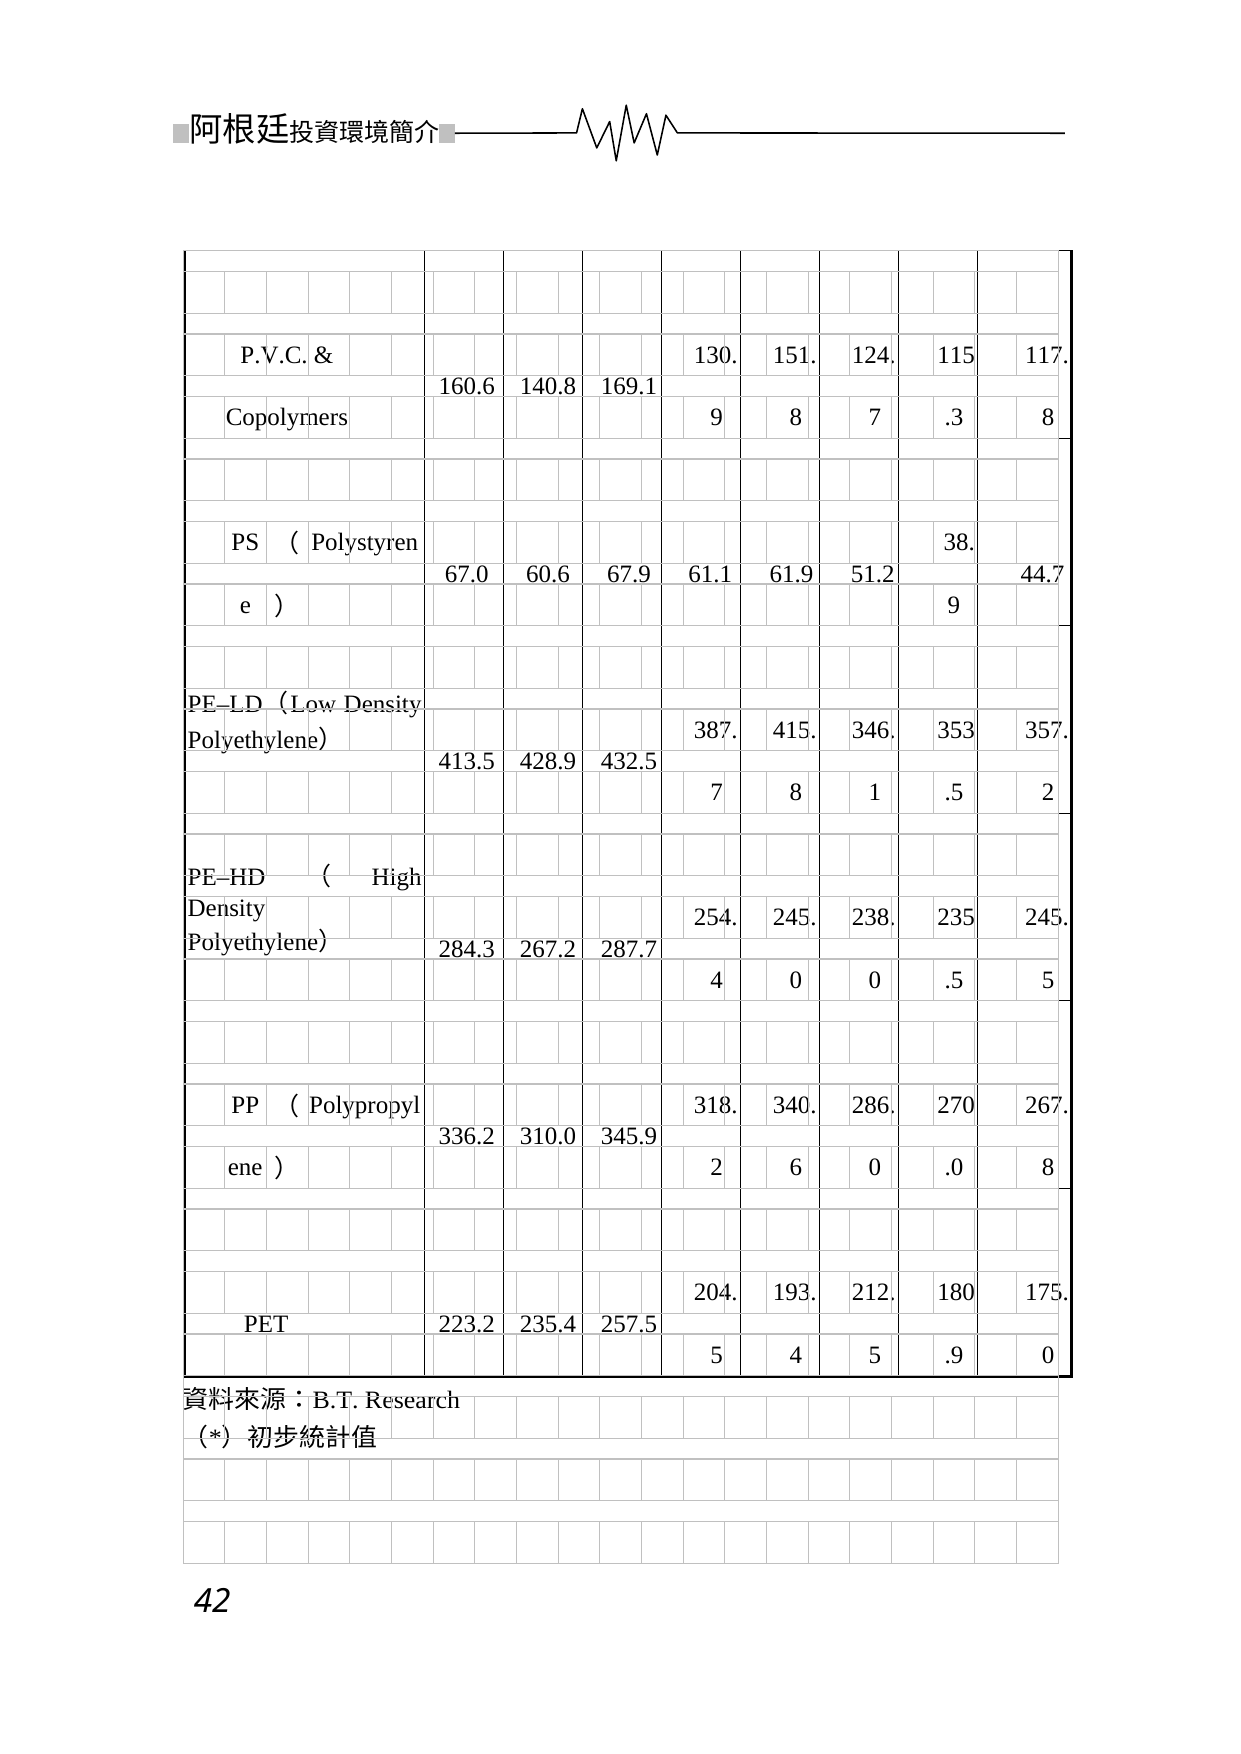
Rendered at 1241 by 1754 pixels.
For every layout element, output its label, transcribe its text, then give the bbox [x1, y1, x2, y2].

table_cell [504, 1272, 516, 1313]
table_cell PE–LD（Low Density Polyethylene） [392, 710, 424, 750]
text （*）初步統計值 [850, 1416, 891, 1438]
table_cell 151.8 [767, 272, 808, 313]
table_cell [583, 397, 599, 438]
table_cell 254.4 [725, 835, 740, 875]
table_cell 267.2 [504, 939, 582, 958]
table_cell 212.5 [820, 1335, 849, 1375]
table_cell [267, 1272, 308, 1313]
table_cell 318.2 [662, 1064, 740, 1083]
text （*）初步統計值 [392, 1416, 433, 1438]
table_cell PS（Polystyrene） [267, 585, 308, 625]
table_cell [600, 960, 641, 1000]
table_cell [517, 1272, 558, 1313]
table_cell PS（Polystyrene） [350, 585, 391, 625]
table_cell [475, 1147, 503, 1188]
table_cell 245.5 [978, 897, 1016, 938]
table_cell 124.7 [820, 335, 849, 375]
table_cell PP（Polypropylene） [225, 1022, 266, 1063]
table_cell [600, 335, 641, 375]
table_cell 238.0 [820, 814, 898, 833]
text （*）初步統計值 [1017, 1416, 1058, 1438]
table_cell [186, 1251, 424, 1271]
table_cell [225, 1210, 266, 1250]
table_cell [642, 960, 661, 1000]
table_cell 270 [934, 1085, 974, 1125]
table_cell 340.6 [809, 1022, 819, 1063]
table_cell 415.8 [767, 772, 808, 813]
table_cell [559, 1085, 582, 1125]
table_cell [899, 772, 933, 813]
table_cell [583, 1189, 661, 1208]
table_cell [820, 522, 849, 563]
table_cell 151.8 [741, 376, 819, 396]
table_cell 387.7 [725, 772, 740, 813]
table_cell [899, 897, 933, 938]
table_cell 245.5 [978, 876, 1058, 896]
table_cell [425, 335, 433, 375]
table_cell 318.2 [662, 1147, 683, 1188]
table_cell 318.2 [725, 1085, 740, 1125]
table_cell 387.7 [684, 772, 724, 813]
table_cell PE–HD（High Density Polyethylene） [186, 939, 424, 958]
table_cell [642, 1085, 661, 1125]
table_cell [434, 1272, 474, 1313]
table_cell [850, 522, 891, 563]
table_cell [425, 1335, 433, 1375]
table_cell P.V.C. & Copolymers [350, 272, 391, 313]
table_cell 428.9 [504, 751, 582, 771]
table_cell [583, 647, 599, 688]
table_cell [662, 439, 740, 458]
table_cell 340.6 [809, 1147, 819, 1188]
table_cell [559, 1210, 582, 1250]
table_cell [434, 1147, 474, 1188]
table_cell [434, 1085, 474, 1125]
table_cell [425, 960, 433, 1000]
table_cell 340.6 [767, 1022, 808, 1063]
table_cell [517, 585, 558, 625]
table_cell [559, 335, 582, 375]
table_cell P.V.C. & Copolymers [186, 314, 424, 333]
table_cell [504, 397, 516, 438]
table_cell P.V.C. & Copolymers [186, 376, 424, 396]
table_cell 254.4 [662, 939, 740, 958]
table_cell 346.1 [820, 772, 849, 813]
table_cell PS（Polystyrene） [186, 564, 424, 583]
table_cell 286.0 [850, 1147, 891, 1188]
table_cell [504, 272, 516, 313]
table_cell [475, 335, 503, 375]
table_cell 44.7 [1017, 460, 1058, 500]
table_cell [425, 647, 433, 688]
table_cell [662, 522, 683, 563]
table_cell 286.0 [850, 1085, 891, 1125]
table_cell 284.3 [425, 939, 503, 958]
table_cell [309, 1335, 349, 1375]
table_cell 212.5 [820, 1189, 898, 1208]
table_cell P.V.C. & Copolymers [309, 335, 349, 375]
table_cell [517, 522, 558, 563]
table_cell 340.6 [741, 1001, 819, 1021]
table_cell [934, 647, 974, 688]
table_cell [899, 522, 933, 563]
table_cell [504, 1189, 582, 1208]
table_cell [517, 960, 558, 1000]
table_cell [504, 585, 516, 625]
table_cell 346.1 [850, 710, 891, 750]
table_cell 124.7 [850, 335, 891, 375]
table_cell [899, 314, 977, 333]
table_cell [425, 1189, 503, 1208]
table_cell [583, 1001, 661, 1021]
table_cell [600, 522, 641, 563]
table_cell PP（Polypropylene） [309, 1085, 349, 1125]
table_cell 175.0 [978, 1272, 1016, 1313]
table_cell [600, 1147, 641, 1188]
table_cell [425, 439, 503, 458]
table_cell 267.8 [978, 1126, 1058, 1146]
table_cell PE–LD（Low Density Polyethylene） [186, 710, 224, 750]
table_cell [899, 960, 933, 1000]
table_cell 286.0 [820, 1147, 849, 1188]
table_cell [434, 647, 474, 688]
table_cell 245.5 [978, 939, 1058, 958]
table_cell 130.9 [662, 272, 683, 313]
table_cell [725, 585, 740, 625]
table_cell [899, 460, 933, 500]
table_cell P.V.C. & Copolymers [225, 397, 266, 438]
table_cell 245.5 [1017, 835, 1058, 875]
table_cell 387.7 [662, 710, 683, 750]
table_cell [504, 1022, 516, 1063]
table_cell [392, 1210, 424, 1250]
table_cell 340.6 [767, 1085, 808, 1125]
table_cell 44.7 [1017, 522, 1058, 563]
text 資料來源：B.T. Research [642, 1397, 683, 1416]
table_cell 387.7 [662, 626, 740, 646]
table_cell 286.0 [820, 1001, 898, 1021]
table_cell 346.1 [820, 710, 849, 750]
table_cell 193.4 [809, 1272, 819, 1313]
table_cell [899, 585, 933, 625]
table_cell [225, 1335, 266, 1375]
text （*）初步統計值 [642, 1416, 683, 1438]
table_cell PP（Polypropylene） [392, 1022, 424, 1063]
table_cell [600, 585, 641, 625]
table_cell P.V.C. & Copolymers [186, 272, 224, 313]
table_cell PE–HD（High Density Polyethylene） [186, 960, 224, 1000]
table_cell 130.9 [662, 251, 740, 271]
table_cell [517, 835, 558, 875]
table_cell [899, 272, 933, 313]
table_cell PS（Polystyrene） [392, 460, 424, 500]
text （*）初步統計值 [934, 1416, 974, 1438]
table_cell 353 [934, 710, 974, 750]
table_cell 204.5 [725, 1272, 740, 1313]
table_cell [475, 522, 503, 563]
table_cell [583, 1022, 599, 1063]
table_cell 44.7 [978, 460, 1016, 500]
table_cell PE–LD（Low Density Polyethylene） [392, 772, 424, 813]
table_cell [899, 251, 977, 271]
table_cell PE–LD（Low Density Polyethylene） [267, 647, 308, 688]
table_cell PP（Polypropylene） [392, 1085, 424, 1125]
table_cell 238.0 [820, 939, 898, 958]
table_cell 51.2 [820, 564, 898, 583]
table_cell PE–LD（Low Density Polyethylene） [225, 772, 266, 813]
table_cell 151.8 [741, 335, 766, 375]
table_cell 267.8 [1059, 1001, 1070, 1188]
table_cell [559, 772, 582, 813]
text （*）初步統計值 [267, 1416, 308, 1438]
table_cell [559, 835, 582, 875]
table_cell 238.0 [892, 835, 898, 875]
table_cell PP（Polypropylene） [186, 1085, 224, 1125]
table_cell [600, 1335, 641, 1375]
table_cell [559, 1147, 582, 1188]
table_cell [934, 272, 974, 313]
table_cell [504, 439, 582, 458]
table_cell 124.7 [820, 251, 898, 271]
table_cell 340.6 [741, 1085, 766, 1125]
table_cell [642, 460, 661, 500]
table_cell PP（Polypropylene） [267, 1085, 308, 1125]
table_cell [475, 1022, 503, 1063]
table_cell 124.7 [892, 397, 898, 438]
table_cell [642, 835, 661, 875]
table_cell 415.8 [741, 772, 766, 813]
table_cell P.V.C. & Copolymers [309, 397, 349, 438]
table_cell [767, 585, 808, 625]
table_cell [425, 314, 503, 333]
table_cell [559, 460, 582, 500]
table_cell [583, 814, 661, 833]
table_cell PE–HD（High Density Polyethylene） [309, 960, 349, 1000]
table_cell 318.2 [662, 1001, 740, 1021]
table_cell 175.0 [978, 1210, 1016, 1250]
table_cell PE–HD（High Density Polyethylene） [186, 814, 424, 833]
table_cell PE–HD（High Density Polyethylene） [186, 897, 224, 938]
table_cell 117.8 [1017, 272, 1058, 313]
table_cell [741, 522, 766, 563]
table_cell 415.8 [741, 710, 766, 750]
table_cell 346.1 [892, 710, 898, 750]
table_cell [642, 897, 661, 938]
text （*）初步統計值 [184, 1416, 224, 1438]
table_cell 346.1 [850, 772, 891, 813]
table_cell [434, 460, 474, 500]
table_cell [475, 272, 503, 313]
table_cell 245.0 [741, 814, 819, 833]
table_cell 346.1 [820, 626, 898, 646]
table_cell 245.0 [741, 835, 766, 875]
table_cell [475, 1335, 503, 1375]
table_cell 318.2 [684, 1022, 724, 1063]
table_cell PS（Polystyrene） [309, 460, 349, 500]
text （*）初步統計值 [309, 1416, 349, 1438]
table_cell 212.5 [850, 1335, 891, 1375]
table_cell [517, 1335, 558, 1375]
table_cell 193.4 [741, 1210, 766, 1250]
table_cell 124.7 [850, 397, 891, 438]
table_cell 245.5 [978, 960, 1016, 1000]
table_cell 346.1 [892, 772, 898, 813]
table_cell [434, 522, 474, 563]
table_cell 267.8 [1017, 1022, 1058, 1063]
text 資料來源：B.T. Research [684, 1397, 724, 1416]
table_cell 267.8 [1017, 1085, 1058, 1125]
table_cell PP（Polypropylene） [350, 1085, 391, 1125]
table_cell [662, 501, 740, 521]
table_cell 130.9 [725, 397, 740, 438]
table_cell [583, 1064, 661, 1083]
table_cell PE–HD（High Density Polyethylene） [392, 835, 424, 875]
table_cell 267.8 [978, 1147, 1016, 1188]
table_cell 130.9 [725, 272, 740, 313]
text （*）初步統計值 [892, 1416, 933, 1438]
table_cell 238.0 [820, 897, 849, 938]
table_cell PS（Polystyrene） [225, 460, 266, 500]
table_cell 286.0 [820, 1022, 849, 1063]
table_cell PS（Polystyrene） [350, 460, 391, 500]
text 資料來源：B.T. Research [975, 1397, 1016, 1416]
table_cell [559, 1335, 582, 1375]
table_cell 130.9 [662, 376, 740, 396]
table_cell PE–LD（Low Density Polyethylene） [350, 772, 391, 813]
table_cell [899, 835, 933, 875]
table_cell [899, 501, 977, 521]
table_cell PE–LD（Low Density Polyethylene） [392, 647, 424, 688]
table_cell [517, 1085, 558, 1125]
table_cell [504, 251, 582, 271]
table_cell [820, 501, 898, 521]
table_cell PE–LD（Low Density Polyethylene） [350, 647, 391, 688]
table_cell [767, 460, 808, 500]
table_cell P.V.C. & Copolymers [309, 272, 349, 313]
table_cell [434, 1210, 474, 1250]
table_cell 318.2 [662, 1085, 683, 1125]
table_cell 175.0 [978, 1251, 1058, 1271]
table_cell 124.7 [892, 335, 898, 375]
table_cell 286.0 [850, 1022, 891, 1063]
table_cell PE–HD（High Density Polyethylene） [392, 960, 424, 1000]
table_cell [899, 1251, 977, 1271]
table_cell [642, 772, 661, 813]
text 資料來源：B.T. Research [767, 1397, 808, 1416]
table_cell [642, 522, 661, 563]
table_cell 415.8 [809, 772, 819, 813]
table_cell PP（Polypropylene） [186, 1022, 224, 1063]
table_cell [267, 1335, 308, 1375]
table_cell [225, 1272, 266, 1313]
table_cell 357.2 [978, 751, 1058, 771]
table_cell [425, 897, 433, 938]
table_cell 245.0 [741, 960, 766, 1000]
table_cell [892, 522, 898, 563]
table_cell 387.7 [684, 647, 724, 688]
table_cell [504, 960, 516, 1000]
table_cell [559, 272, 582, 313]
text 資料來源：B.T. Research [600, 1397, 641, 1416]
table_cell [517, 1210, 558, 1250]
table_cell 340.6 [809, 1085, 819, 1125]
table_cell 117.8 [978, 397, 1016, 438]
table_cell PP（Polypropylene） [186, 1147, 224, 1188]
table_cell 357.2 [978, 710, 1016, 750]
text （*）初步統計值 [434, 1416, 474, 1438]
table_cell 212.5 [820, 1210, 849, 1250]
table_cell [642, 647, 661, 688]
table_cell [583, 1085, 599, 1125]
table_cell [820, 460, 849, 500]
table_cell [899, 1126, 977, 1146]
table_cell [434, 897, 474, 938]
table_cell [434, 1022, 474, 1063]
table_cell [425, 835, 433, 875]
table_cell 267.8 [978, 1022, 1016, 1063]
table_cell 245.0 [767, 960, 808, 1000]
table_cell [684, 522, 724, 563]
table_cell [583, 314, 661, 333]
table_cell [642, 1147, 661, 1188]
table_cell 193.4 [741, 1314, 819, 1333]
table_cell 387.7 [662, 751, 740, 771]
table_cell 38. [934, 522, 974, 563]
table_cell 245.0 [741, 897, 766, 938]
table_cell 387.7 [725, 647, 740, 688]
table_cell 117.8 [1017, 397, 1058, 438]
table_cell [600, 460, 641, 500]
table_cell 387.7 [684, 710, 724, 750]
table_cell 238.0 [850, 897, 891, 938]
table_cell [434, 272, 474, 313]
table_cell [583, 1335, 599, 1375]
table_cell 204.5 [684, 1210, 724, 1250]
table_cell PP（Polypropylene） [350, 1147, 391, 1188]
table_cell [899, 876, 977, 896]
table_cell [600, 272, 641, 313]
text 資料來源：B.T. Research [392, 1397, 433, 1416]
table_cell 169.1 [583, 376, 661, 396]
table_cell PS（Polystyrene） [267, 522, 308, 563]
table_cell [809, 585, 819, 625]
table_cell [725, 460, 740, 500]
table_cell [186, 1210, 224, 1250]
table_cell 238.0 [850, 835, 891, 875]
table_cell 130.9 [684, 272, 724, 313]
table_cell 151.8 [809, 335, 819, 375]
table_cell 345.9 [583, 1126, 661, 1146]
table_cell 151.8 [767, 397, 808, 438]
table_cell PP（Polypropylene） [309, 1022, 349, 1063]
table_cell [425, 522, 433, 563]
table_cell 140.8 [504, 376, 582, 396]
table_cell 44.7 [1017, 585, 1058, 625]
table_cell 204.5 [662, 1272, 683, 1313]
table_cell [559, 1022, 582, 1063]
text 資料來源：B.T. Research [184, 1378, 1058, 1396]
table_cell 212.5 [820, 1272, 849, 1313]
table_cell [583, 1272, 599, 1313]
text （*）初步統計值 [600, 1416, 641, 1438]
table_cell 67.9 [583, 564, 661, 583]
text 資料來源：B.T. Research [517, 1397, 558, 1416]
table_cell PP（Polypropylene） [350, 1022, 391, 1063]
table_cell PP（Polypropylene） [186, 1126, 424, 1146]
table_cell [899, 751, 977, 771]
table_cell [517, 1147, 558, 1188]
table_cell [517, 272, 558, 313]
text （*）初步統計值 [684, 1416, 724, 1438]
text （*）初步統計值 [225, 1416, 266, 1438]
table_cell P.V.C. & Copolymers [267, 272, 308, 313]
table_cell 130.9 [725, 335, 740, 375]
table_cell 193.4 [741, 1335, 766, 1375]
table_cell P.V.C. & Copolymers [267, 397, 308, 438]
table_cell PE–HD（High Density Polyethylene） [392, 897, 424, 938]
table_cell PE–LD（Low Density Polyethylene） [267, 710, 308, 750]
table_cell [392, 1335, 424, 1375]
table_cell 254.4 [684, 960, 724, 1000]
table_cell [583, 689, 661, 708]
table_cell [434, 835, 474, 875]
table_cell 151.8 [741, 314, 819, 333]
table_cell [186, 1189, 424, 1208]
table_cell [642, 585, 661, 625]
text （*）初步統計值 [725, 1416, 766, 1438]
table_cell [899, 626, 977, 646]
table_cell 415.8 [741, 647, 766, 688]
table_cell [642, 710, 661, 750]
table_cell PE–LD（Low Density Polyethylene） [309, 647, 349, 688]
table_cell 175.0 [1059, 1189, 1070, 1375]
table_cell [504, 314, 582, 333]
table_cell 415.8 [741, 689, 819, 708]
table_cell PP（Polypropylene） [186, 1001, 424, 1021]
table_cell 130.9 [662, 314, 740, 333]
table_cell 130.9 [662, 397, 683, 438]
table_cell 254.4 [662, 814, 740, 833]
table_cell 245.0 [741, 939, 819, 958]
table_cell 151.8 [741, 251, 819, 271]
table_cell 61.1 [662, 564, 740, 583]
table_cell PP（Polypropylene） [392, 1147, 424, 1188]
table_cell [517, 1022, 558, 1063]
table_cell [899, 814, 977, 833]
table_cell [559, 897, 582, 938]
table_cell 357.2 [1017, 710, 1058, 750]
table_cell 357.2 [978, 772, 1016, 813]
table_cell 212.5 [892, 1335, 898, 1375]
text 資料來源：B.T. Research [475, 1397, 516, 1416]
table_cell 357.2 [978, 647, 1016, 688]
table_cell PE–HD（High Density Polyethylene） [267, 897, 308, 938]
table_cell 267.8 [1017, 1147, 1058, 1188]
table_cell [899, 1147, 933, 1188]
table_cell 310.0 [504, 1126, 582, 1146]
table_cell 245.0 [767, 835, 808, 875]
table_cell PS（Polystyrene） [186, 439, 424, 458]
table_cell [504, 1085, 516, 1125]
table_cell [642, 1272, 661, 1313]
table_cell [350, 1335, 391, 1375]
text 資料來源：B.T. Research [225, 1397, 266, 1416]
table_cell [425, 1001, 503, 1021]
table_cell [425, 814, 503, 833]
table_cell 245.5 [1059, 814, 1070, 1000]
table_cell [504, 835, 516, 875]
table_cell 204.5 [684, 1272, 724, 1313]
table_cell 387.7 [725, 710, 740, 750]
table_cell .3 [934, 397, 974, 438]
table_cell [434, 960, 474, 1000]
table_cell 287.7 [583, 939, 661, 958]
table_cell 340.6 [741, 1064, 819, 1083]
table_cell [350, 1272, 391, 1313]
table_cell 151.8 [741, 397, 766, 438]
table_cell [475, 710, 503, 750]
table_cell .0 [934, 1147, 974, 1188]
table_cell [504, 647, 516, 688]
table_cell .5 [934, 772, 974, 813]
table_cell [504, 1147, 516, 1188]
table_cell [504, 1335, 516, 1375]
table_cell [425, 397, 433, 438]
table_cell PP（Polypropylene） [267, 1022, 308, 1063]
table_cell [600, 772, 641, 813]
table_cell 193.4 [741, 1251, 819, 1271]
table_cell [475, 772, 503, 813]
table_cell 204.5 [662, 1314, 740, 1333]
table_cell P.V.C. & Copolymers [186, 251, 424, 271]
table_cell 160.6 [425, 376, 503, 396]
table_cell [475, 397, 503, 438]
table_cell 117.8 [978, 376, 1058, 396]
table_cell 44.7 [978, 439, 1058, 458]
table_cell [425, 272, 433, 313]
table_cell [642, 397, 661, 438]
table_cell PS（Polystyrene） [267, 460, 308, 500]
table_cell 357.2 [1017, 647, 1058, 688]
table_cell [517, 897, 558, 938]
table_cell 212.5 [820, 1314, 898, 1333]
table_cell [392, 1272, 424, 1313]
text （*）初步統計值 [809, 1416, 849, 1438]
table_cell 212.5 [892, 1272, 898, 1313]
table_cell [899, 939, 977, 958]
table_cell [600, 1272, 641, 1313]
text （*）初步統計值 [350, 1416, 391, 1438]
table_cell [425, 1210, 433, 1250]
table_cell 44.7 [1059, 439, 1070, 625]
table_cell 193.4 [741, 1189, 819, 1208]
table_cell [583, 626, 661, 646]
table_cell 267.8 [978, 1064, 1058, 1083]
table_cell [504, 1001, 582, 1021]
table_cell 117.8 [978, 335, 1016, 375]
table_cell [559, 522, 582, 563]
table_cell [475, 585, 503, 625]
text （*）初步統計值 [475, 1416, 516, 1438]
text 資料來源：B.T. Research [184, 1397, 224, 1416]
table_cell [504, 772, 516, 813]
table_cell 193.4 [767, 1210, 808, 1250]
table_cell [504, 1251, 582, 1271]
table_cell [899, 397, 933, 438]
table_cell PS（Polystyrene） [225, 585, 266, 625]
table_cell 204.5 [662, 1251, 740, 1271]
text （*）初步統計值 [517, 1416, 558, 1438]
text （*）初步統計值 [767, 1416, 808, 1438]
table_cell PE–HD（High Density Polyethylene） [267, 960, 308, 1000]
table_cell 151.8 [767, 335, 808, 375]
text 資料來源：B.T. Research [892, 1397, 933, 1416]
table_cell P.V.C. & Copolymers [186, 335, 224, 375]
table_cell 124.7 [820, 397, 849, 438]
table_cell PE–HD（High Density Polyethylene） [350, 960, 391, 1000]
table_cell 124.7 [820, 314, 898, 333]
table_cell 223.2 [425, 1314, 503, 1333]
table_cell [559, 647, 582, 688]
text （*）初步統計值 [975, 1416, 1016, 1438]
table_cell [899, 1022, 933, 1063]
table_cell [425, 501, 503, 521]
table_cell [475, 835, 503, 875]
table_cell 286.0 [892, 1022, 898, 1063]
table_cell P.V.C. & Copolymers [267, 335, 308, 375]
table_cell [475, 647, 503, 688]
table_cell PP（Polypropylene） [225, 1147, 266, 1188]
table_cell 286.0 [820, 1126, 898, 1146]
table_cell [186, 1335, 224, 1375]
table_cell P.V.C. & Copolymers [392, 397, 424, 438]
table_cell 44.7 [978, 501, 1058, 521]
table_cell 318.2 [662, 1126, 740, 1146]
text 資料來源：B.T. Research [809, 1397, 849, 1416]
table_cell [425, 772, 433, 813]
text 資料來源：B.T. Research [559, 1397, 599, 1416]
table_cell 235 [934, 897, 974, 938]
table_cell [559, 397, 582, 438]
table_cell PE–HD（High Density Polyethylene） [267, 835, 308, 875]
table_cell PS（Polystyrene） [186, 585, 224, 625]
table_cell [504, 897, 516, 938]
table_cell 387.7 [662, 647, 683, 688]
table_cell [741, 439, 819, 458]
table_cell 180 [934, 1272, 974, 1313]
table_cell .5 [934, 960, 974, 1000]
table_cell 204.5 [662, 1210, 683, 1250]
table_cell [899, 647, 933, 688]
table_cell 175.0 [978, 1189, 1058, 1208]
table_cell 357.2 [1059, 626, 1070, 813]
table_cell [517, 647, 558, 688]
text 資料來源：B.T. Research [1017, 1397, 1058, 1416]
table_cell PE–HD（High Density Polyethylene） [225, 835, 266, 875]
table_cell [809, 460, 819, 500]
table_cell PE–LD（Low Density Polyethylene） [225, 710, 266, 750]
table_cell 212.5 [850, 1272, 891, 1313]
table_cell [899, 710, 933, 750]
table_cell 254.4 [684, 835, 724, 875]
table_cell 245.0 [767, 897, 808, 938]
table_cell 193.4 [767, 1272, 808, 1313]
table_cell PP（Polypropylene） [225, 1085, 266, 1125]
table_cell [583, 835, 599, 875]
text 資料來源：B.T. Research [350, 1397, 391, 1416]
table_cell 357.2 [978, 689, 1058, 708]
table_cell 212.5 [850, 1210, 891, 1250]
table_cell [350, 1210, 391, 1250]
table_cell PS（Polystyrene） [186, 501, 424, 521]
table_cell 175.0 [978, 1314, 1058, 1333]
table_cell 130.9 [684, 335, 724, 375]
table_cell 44.7 [978, 522, 1016, 563]
table_cell [934, 1022, 974, 1063]
table_cell 130.9 [662, 335, 683, 375]
table_cell [583, 501, 661, 521]
table_cell 254.4 [662, 835, 683, 875]
table_cell PE–LD（Low Density Polyethylene） [350, 710, 391, 750]
table_cell PS（Polystyrene） [186, 522, 224, 563]
table_cell [475, 1210, 503, 1250]
table_cell [425, 1022, 433, 1063]
table_cell [899, 1001, 977, 1021]
table_cell 44.7 [978, 564, 1058, 583]
table_cell PE–LD（Low Density Polyethylene） [186, 689, 424, 708]
table_cell 245.5 [1017, 960, 1058, 1000]
table_cell 235.4 [504, 1314, 582, 1333]
table_cell PE–HD（High Density Polyethylene） [186, 876, 424, 896]
table_cell 267.8 [978, 1001, 1058, 1021]
table_cell PE–HD（High Density Polyethylene） [186, 835, 224, 875]
table_cell 318.2 [684, 1085, 724, 1125]
table_cell [583, 251, 661, 271]
table_cell [600, 1085, 641, 1125]
table_cell PE–HD（High Density Polyethylene） [350, 835, 391, 875]
table_cell [517, 460, 558, 500]
table_cell 117.8 [978, 272, 1016, 313]
table_cell 340.6 [741, 1022, 766, 1063]
table_cell 286.0 [820, 1064, 898, 1083]
table_cell [425, 1147, 433, 1188]
table_cell 387.7 [662, 772, 683, 813]
table_cell 415.8 [809, 647, 819, 688]
table_cell 318.2 [662, 1022, 683, 1063]
table_cell [899, 1314, 977, 1333]
table_cell 346.1 [820, 751, 898, 771]
table_cell PP（Polypropylene） [309, 1147, 349, 1188]
table_cell [434, 772, 474, 813]
table_cell 117.8 [978, 314, 1058, 333]
table_cell 115 [934, 335, 974, 375]
table_cell P.V.C. & Copolymers [225, 272, 266, 313]
table_cell 267.8 [978, 1085, 1016, 1125]
table_cell PS（Polystyrene） [392, 585, 424, 625]
table_cell [583, 439, 661, 458]
table_cell [425, 1251, 503, 1271]
table_cell [517, 397, 558, 438]
table_cell [504, 1210, 516, 1250]
table_cell [504, 335, 516, 375]
table_cell [899, 689, 977, 708]
table_cell [600, 897, 641, 938]
table_cell P.V.C. & Copolymers [350, 335, 391, 375]
table_cell 254.4 [725, 960, 740, 1000]
table_cell P.V.C. & Copolymers [186, 397, 224, 438]
table_cell [600, 647, 641, 688]
text 資料來源：B.T. Research [267, 1397, 308, 1416]
table_cell [475, 897, 503, 938]
table_cell 60.6 [504, 564, 582, 583]
table_cell P.V.C. & Copolymers [225, 335, 266, 375]
table_cell 9 [934, 585, 974, 625]
table_cell [517, 335, 558, 375]
table_cell 415.8 [767, 710, 808, 750]
table_cell [434, 335, 474, 375]
table_cell .9 [934, 1335, 974, 1375]
table_cell PE–HD（High Density Polyethylene） [350, 897, 391, 938]
table_cell 357.2 [978, 626, 1058, 646]
table_cell 151.8 [809, 272, 819, 313]
table_cell PS（Polystyrene） [392, 522, 424, 563]
table_cell 117.8 [978, 251, 1058, 271]
table_cell 175.0 [978, 1335, 1016, 1375]
table_cell [892, 460, 898, 500]
table_cell 212.5 [820, 1251, 898, 1271]
table_cell [559, 710, 582, 750]
table_cell 130.9 [684, 397, 724, 438]
table_cell 175.0 [1017, 1272, 1058, 1313]
table_cell [809, 522, 819, 563]
table_cell [559, 1272, 582, 1313]
text （*）初步統計值 [559, 1416, 599, 1438]
table_cell 204.5 [684, 1335, 724, 1375]
table_cell [504, 626, 582, 646]
table_cell 415.8 [741, 626, 819, 646]
table_cell PE–LD（Low Density Polyethylene） [267, 772, 308, 813]
table_cell 124.7 [892, 272, 898, 313]
table_cell 238.0 [820, 876, 898, 896]
table_cell [600, 1210, 641, 1250]
table_cell [767, 522, 808, 563]
table_cell PE–HD（High Density Polyethylene） [309, 835, 349, 875]
table_cell [850, 460, 891, 500]
table_cell 193.4 [767, 1335, 808, 1375]
table_cell [425, 1064, 503, 1083]
table_cell 238.0 [892, 960, 898, 1000]
table_cell [662, 585, 683, 625]
table_cell 193.4 [809, 1210, 819, 1250]
table_cell 415.8 [809, 710, 819, 750]
table_cell 245.0 [809, 960, 819, 1000]
table_cell 193.4 [741, 1272, 766, 1313]
table_cell [583, 1147, 599, 1188]
table_cell [309, 1210, 349, 1250]
table_cell 346.1 [820, 689, 898, 708]
table_cell 204.5 [725, 1210, 740, 1250]
table_cell 124.7 [820, 272, 849, 313]
table_cell PE–LD（Low Density Polyethylene） [225, 647, 266, 688]
table_cell [899, 335, 933, 375]
table_cell 151.8 [809, 397, 819, 438]
table_cell [434, 1335, 474, 1375]
table_cell 340.6 [741, 1126, 819, 1146]
table_cell PE–LD（Low Density Polyethylene） [186, 751, 424, 771]
table_cell PE–HD（High Density Polyethylene） [225, 960, 266, 1000]
table_cell [559, 960, 582, 1000]
table_cell [517, 772, 558, 813]
table_cell [583, 335, 599, 375]
table_cell [820, 439, 898, 458]
table_cell [892, 585, 898, 625]
table_cell 318.2 [725, 1147, 740, 1188]
table_cell PET [186, 1314, 424, 1333]
table_cell 245.5 [978, 835, 1016, 875]
table_cell [583, 460, 599, 500]
table_cell [642, 272, 661, 313]
table_cell [504, 501, 582, 521]
table_cell 387.7 [662, 689, 740, 708]
table_cell [899, 564, 977, 583]
table_cell [583, 585, 599, 625]
table_cell [899, 1085, 933, 1125]
table_cell PE–HD（High Density Polyethylene） [309, 897, 349, 938]
table_cell 193.4 [809, 1335, 819, 1375]
table_cell 204.5 [662, 1189, 740, 1208]
table_cell 238.0 [820, 835, 849, 875]
table_cell [899, 1210, 933, 1250]
table_cell [899, 1189, 977, 1208]
table_cell 340.6 [741, 1147, 766, 1188]
table_cell [583, 710, 599, 750]
table_cell [662, 460, 683, 500]
table_cell PE–LD（Low Density Polyethylene） [309, 772, 349, 813]
table_cell [425, 689, 503, 708]
table_cell [267, 1210, 308, 1250]
table_cell PE–LD（Low Density Polyethylene） [186, 626, 424, 646]
table_cell PE–LD（Low Density Polyethylene） [186, 772, 224, 813]
table_cell 245.0 [741, 876, 819, 896]
table_cell PE–HD（High Density Polyethylene） [225, 897, 266, 938]
table_cell PP（Polypropylene） [186, 1064, 424, 1083]
text 資料來源：B.T. Research [850, 1397, 891, 1416]
table_cell [583, 960, 599, 1000]
table_cell [899, 439, 977, 458]
table_cell [820, 585, 849, 625]
table_cell [504, 1064, 582, 1083]
table_cell 238.0 [850, 960, 891, 1000]
table_cell [741, 585, 766, 625]
table_cell [583, 876, 661, 896]
table_cell [425, 460, 433, 500]
table_cell 44.7 [978, 585, 1016, 625]
table_cell [583, 897, 599, 938]
table_cell [425, 710, 433, 750]
table_cell [642, 335, 661, 375]
table_cell 357.2 [1017, 772, 1058, 813]
table_cell [899, 376, 977, 396]
table_cell [309, 1272, 349, 1313]
table_cell 257.5 [583, 1314, 661, 1333]
table_cell [583, 1210, 599, 1250]
table_cell [583, 272, 599, 313]
table_cell 346.1 [820, 647, 849, 688]
table_cell [934, 1210, 974, 1250]
table_cell PE–LD（Low Density Polyethylene） [309, 710, 349, 750]
table_cell 204.5 [662, 1335, 683, 1375]
table_cell 340.6 [767, 1147, 808, 1188]
table_cell [434, 397, 474, 438]
table_cell P.V.C. & Copolymers [392, 272, 424, 313]
table_cell 124.7 [850, 272, 891, 313]
table_cell PS（Polystyrene） [186, 460, 224, 500]
table_cell 245.0 [809, 897, 819, 938]
text 資料來源：B.T. Research [725, 1397, 766, 1416]
table_cell [850, 585, 891, 625]
table_cell [741, 460, 766, 500]
table_cell 238.0 [892, 897, 898, 938]
table_cell 245.0 [809, 835, 819, 875]
table_cell [425, 1272, 433, 1313]
table_cell [583, 522, 599, 563]
table_cell [504, 814, 582, 833]
table_cell 318.2 [684, 1147, 724, 1188]
table_cell [642, 1022, 661, 1063]
table_cell 346.1 [892, 647, 898, 688]
text 資料來源：B.T. Research [434, 1397, 474, 1416]
table_cell 318.2 [725, 1022, 740, 1063]
table_cell 432.5 [583, 751, 661, 771]
text （*）初步統計值 [184, 1439, 1058, 1453]
table_cell [600, 835, 641, 875]
table_cell [600, 1022, 641, 1063]
table_cell [425, 251, 503, 271]
table_cell PE–LD（Low Density Polyethylene） [186, 647, 224, 688]
table_cell P.V.C. & Copolymers [350, 397, 391, 438]
table_cell [186, 1272, 224, 1313]
table_cell [600, 397, 641, 438]
table_cell 117.8 [1059, 251, 1070, 438]
table_cell 254.4 [662, 876, 740, 896]
table_cell PS（Polystyrene） [225, 522, 266, 563]
table_cell 175.0 [1017, 1335, 1058, 1375]
table_cell PS（Polystyrene） [309, 585, 349, 625]
table_cell [434, 710, 474, 750]
table_cell 67.0 [425, 564, 503, 583]
table_cell 238.0 [820, 960, 849, 1000]
table_cell 346.1 [850, 647, 891, 688]
table_cell [504, 689, 582, 708]
table_cell 245.5 [978, 814, 1058, 833]
table_cell [642, 1335, 661, 1375]
table_cell [425, 1085, 433, 1125]
table_cell [725, 522, 740, 563]
table_cell [899, 1064, 977, 1083]
table_cell [642, 1210, 661, 1250]
table_cell 413.5 [425, 751, 503, 771]
table_cell 175.0 [1017, 1210, 1058, 1250]
table_cell 245.5 [1017, 897, 1058, 938]
table_cell [434, 585, 474, 625]
table_cell 204.5 [725, 1335, 740, 1375]
table_cell [934, 835, 974, 875]
table_cell 61.9 [741, 564, 819, 583]
table_cell [899, 1272, 933, 1313]
table_cell [899, 1335, 933, 1375]
table_cell [425, 626, 503, 646]
table_cell [517, 710, 558, 750]
table_cell [425, 585, 433, 625]
table_cell [475, 1272, 503, 1313]
table_cell 124.7 [820, 376, 898, 396]
table_cell 286.0 [820, 1085, 849, 1125]
table_cell 151.8 [741, 272, 766, 313]
table_cell 336.2 [425, 1126, 503, 1146]
table_cell [504, 876, 582, 896]
table_cell [934, 460, 974, 500]
table_cell 117.8 [1017, 335, 1058, 375]
table_cell 254.4 [662, 897, 683, 938]
table_cell 254.4 [725, 897, 740, 938]
table_cell 254.4 [684, 897, 724, 938]
text 資料來源：B.T. Research [309, 1397, 349, 1416]
table_cell P.V.C. & Copolymers [392, 335, 424, 375]
table_cell [425, 876, 503, 896]
table_cell [559, 585, 582, 625]
table_cell [684, 460, 724, 500]
table_cell 212.5 [892, 1210, 898, 1250]
table_cell [684, 585, 724, 625]
table_cell 415.8 [741, 751, 819, 771]
table_cell [475, 1085, 503, 1125]
table_cell 254.4 [662, 960, 683, 1000]
table_cell 286.0 [892, 1085, 898, 1125]
table_cell [741, 501, 819, 521]
table_cell [583, 772, 599, 813]
table_cell [475, 460, 503, 500]
table_cell [504, 522, 516, 563]
table_cell PS（Polystyrene） [309, 522, 349, 563]
table_cell [583, 1251, 661, 1271]
table_cell [475, 960, 503, 1000]
table_cell [504, 710, 516, 750]
table_cell [504, 460, 516, 500]
table_cell 415.8 [767, 647, 808, 688]
table_cell PP（Polypropylene） [267, 1147, 308, 1188]
table_cell PS（Polystyrene） [350, 522, 391, 563]
table_cell [600, 710, 641, 750]
table_cell 286.0 [892, 1147, 898, 1188]
text 資料來源：B.T. Research [934, 1397, 974, 1416]
